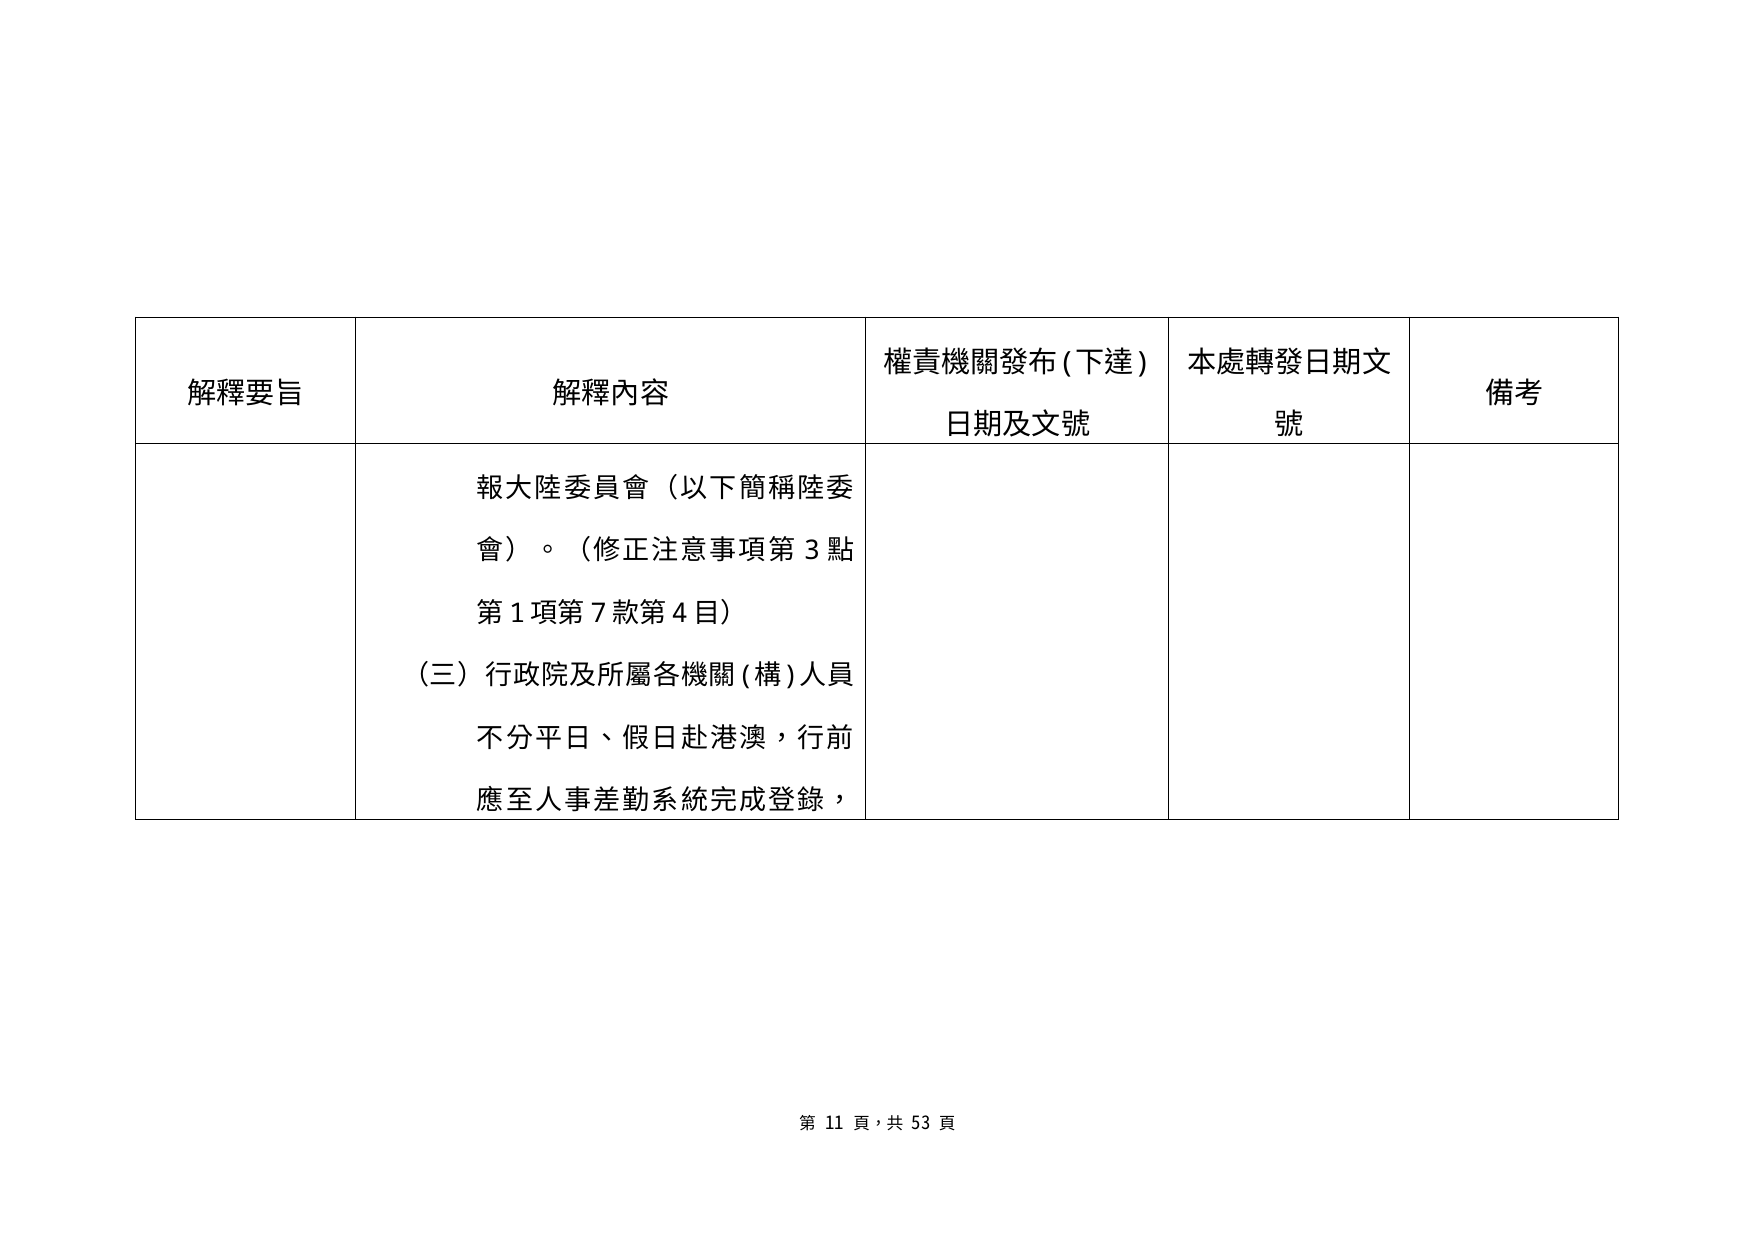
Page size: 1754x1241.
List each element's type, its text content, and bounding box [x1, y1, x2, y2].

table_cell [1410, 444, 1618, 819]
table_header 權責機關發布(下達) 日期及文號 [866, 318, 1168, 443]
table_header 解釋要旨 [136, 318, 355, 443]
table_cell [866, 444, 1168, 819]
table_header 本處轉發日期文號 [1169, 318, 1409, 443]
table_cell [136, 444, 355, 819]
table_header 備考 [1410, 318, 1618, 443]
table_header 解釋內容 [356, 318, 865, 443]
table_cell 報大陸委員會（以下簡稱陸委會）。（修正注意事項第3點第1項第7款第4目） （三）行政院及所屬各機關(構)人員不分平日、假日赴港澳，行前應至人事差勤系統完成登錄， [356, 444, 865, 819]
table_cell [1169, 444, 1409, 819]
